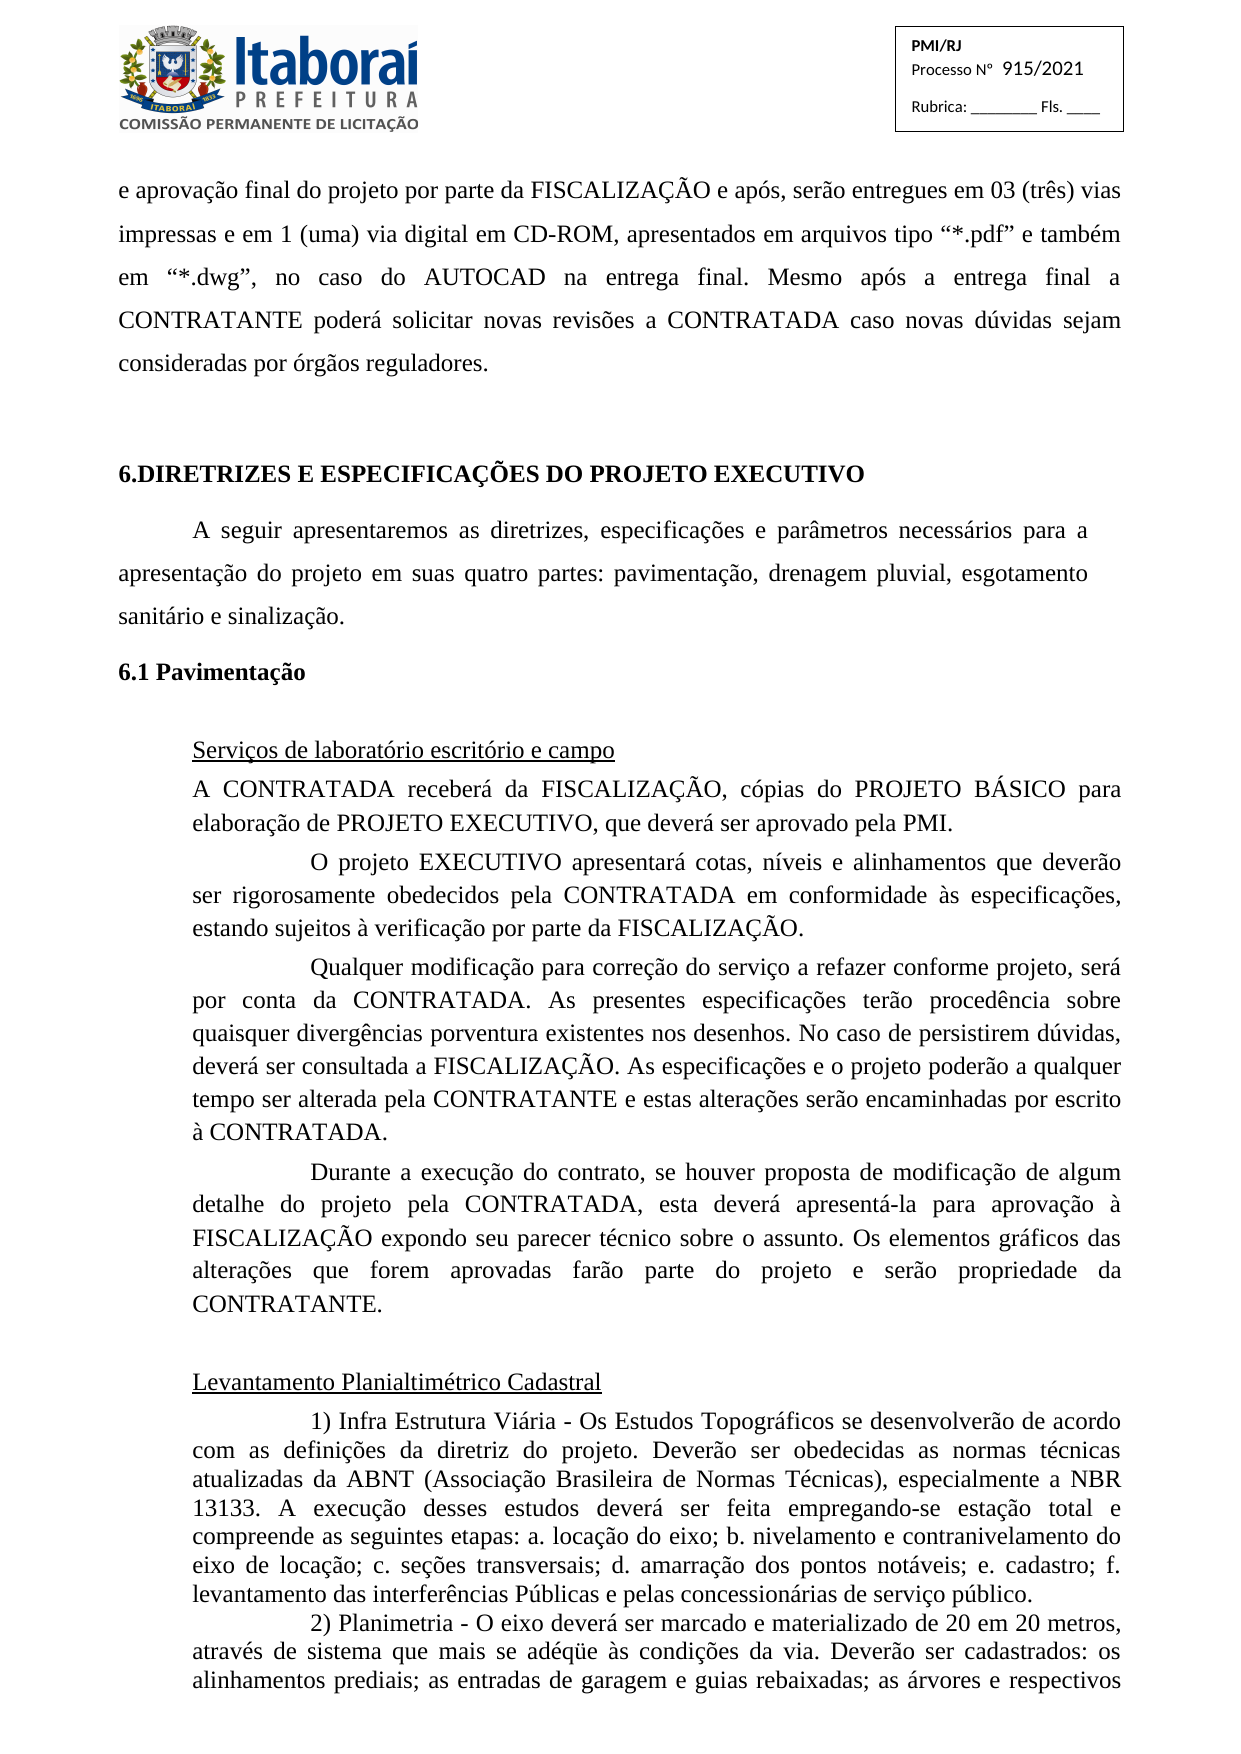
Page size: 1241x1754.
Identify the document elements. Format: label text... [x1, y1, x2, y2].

text Durante a execução do contrato, se houver proposta de modificação de algum detalhe do projeto pela CONTRATADA, esta deverá apresentá-la para aprovação à FISCALIZAÇÃO expondo seu parecer técnico sobre o assunto. Os elementos gráficos das alterações que forem aprovadas farão parte do projeto e serão propriedade da CONTRATANTE. [192, 1157, 1122, 1317]
text 6.1 Pavimentação [118, 657, 1122, 686]
text e aprovação final do projeto por parte da FISCALIZAÇÃO e após, serão entregues em 03 (três) vias impressas e em 1 (uma) via digital em CD-ROM, apresentados em arquivos tipo “*.pdf” e também em “*.dwg”, no caso do AUTOCAD na entrega final. Mesmo após a entrega final a CONTRATANTE poderá solicitar novas revisões a CONTRATADA caso novas dúvidas sejam consideradas por órgãos reguladores. [118, 176, 1122, 377]
text A seguir apresentaremos as diretrizes, especificações e parâmetros necessários para a apresentação do projeto em suas quatro partes: pavimentação, drenagem pluvial, esgotamento sanitário e sinalização. [118, 515, 1088, 630]
text 2) Planimetria - O eixo deverá ser marcado e materializado de 20 em 20 metros, através de sistema que mais se adéqüe às condições da via. Deverão ser cadastrados: os alinhamentos prediais; as entradas de garagem e guias rebaixadas; as árvores e respectivos [192, 1608, 1122, 1694]
text O projeto EXECUTIVO apresentará cotas, níveis e alinhamentos que deverão ser rigorosamente obedecidos pela CONTRATADA em conformidade às especificações, estando sujeitos à verificação por parte da FISCALIZAÇÃO. [192, 847, 1122, 942]
text A CONTRATADA receberá da FISCALIZAÇÃO, cópias do PROJETO BÁSICO para elaboração de PROJETO EXECUTIVO, que deverá ser aprovado pela PMI. [192, 774, 1122, 836]
text Levantamento Planialtimétrico Cadastral [118, 1367, 1122, 1396]
picture [119, 25, 419, 133]
text Serviços de laboratório escritório e campo [192, 735, 1122, 764]
text Qualquer modificação para correção do serviço a refazer conforme projeto, será por conta da CONTRATADA. As presentes especificações terão procedência sobre quaisquer divergências porventura existentes nos desenhos. No caso de persistirem dúvidas, deverá ser consultada a FISCALIZAÇÃO. As especificações e o projeto poderão a qualquer tempo ser alterada pela CONTRATANTE e estas alterações serão encaminhadas por escrito à CONTRATADA. [192, 952, 1122, 1146]
text 1) Infra Estrutura Viária - Os Estudos Topográficos se desenvolverão de acordo com as definições da diretriz do projeto. Deverão ser obedecidas as normas técnicas atualizadas da ABNT (Associação Brasileira de Normas Técnicas), especialmente a NBR 13133. A execução desses estudos deverá ser feita empregando-se estação total e compreende as seguintes etapas: a. locação do eixo; b. nivelamento e contranivelamento do eixo de locação; c. seções transversais; d. amarração dos pontos notáveis; e. cadastro; f. levantamento das interferências Públicas e pelas concessionárias de serviço público. [192, 1406, 1122, 1608]
text 6.DIRETRIZES E ESPECIFICAÇÕES DO PROJETO EXECUTIVO [118, 459, 1088, 488]
